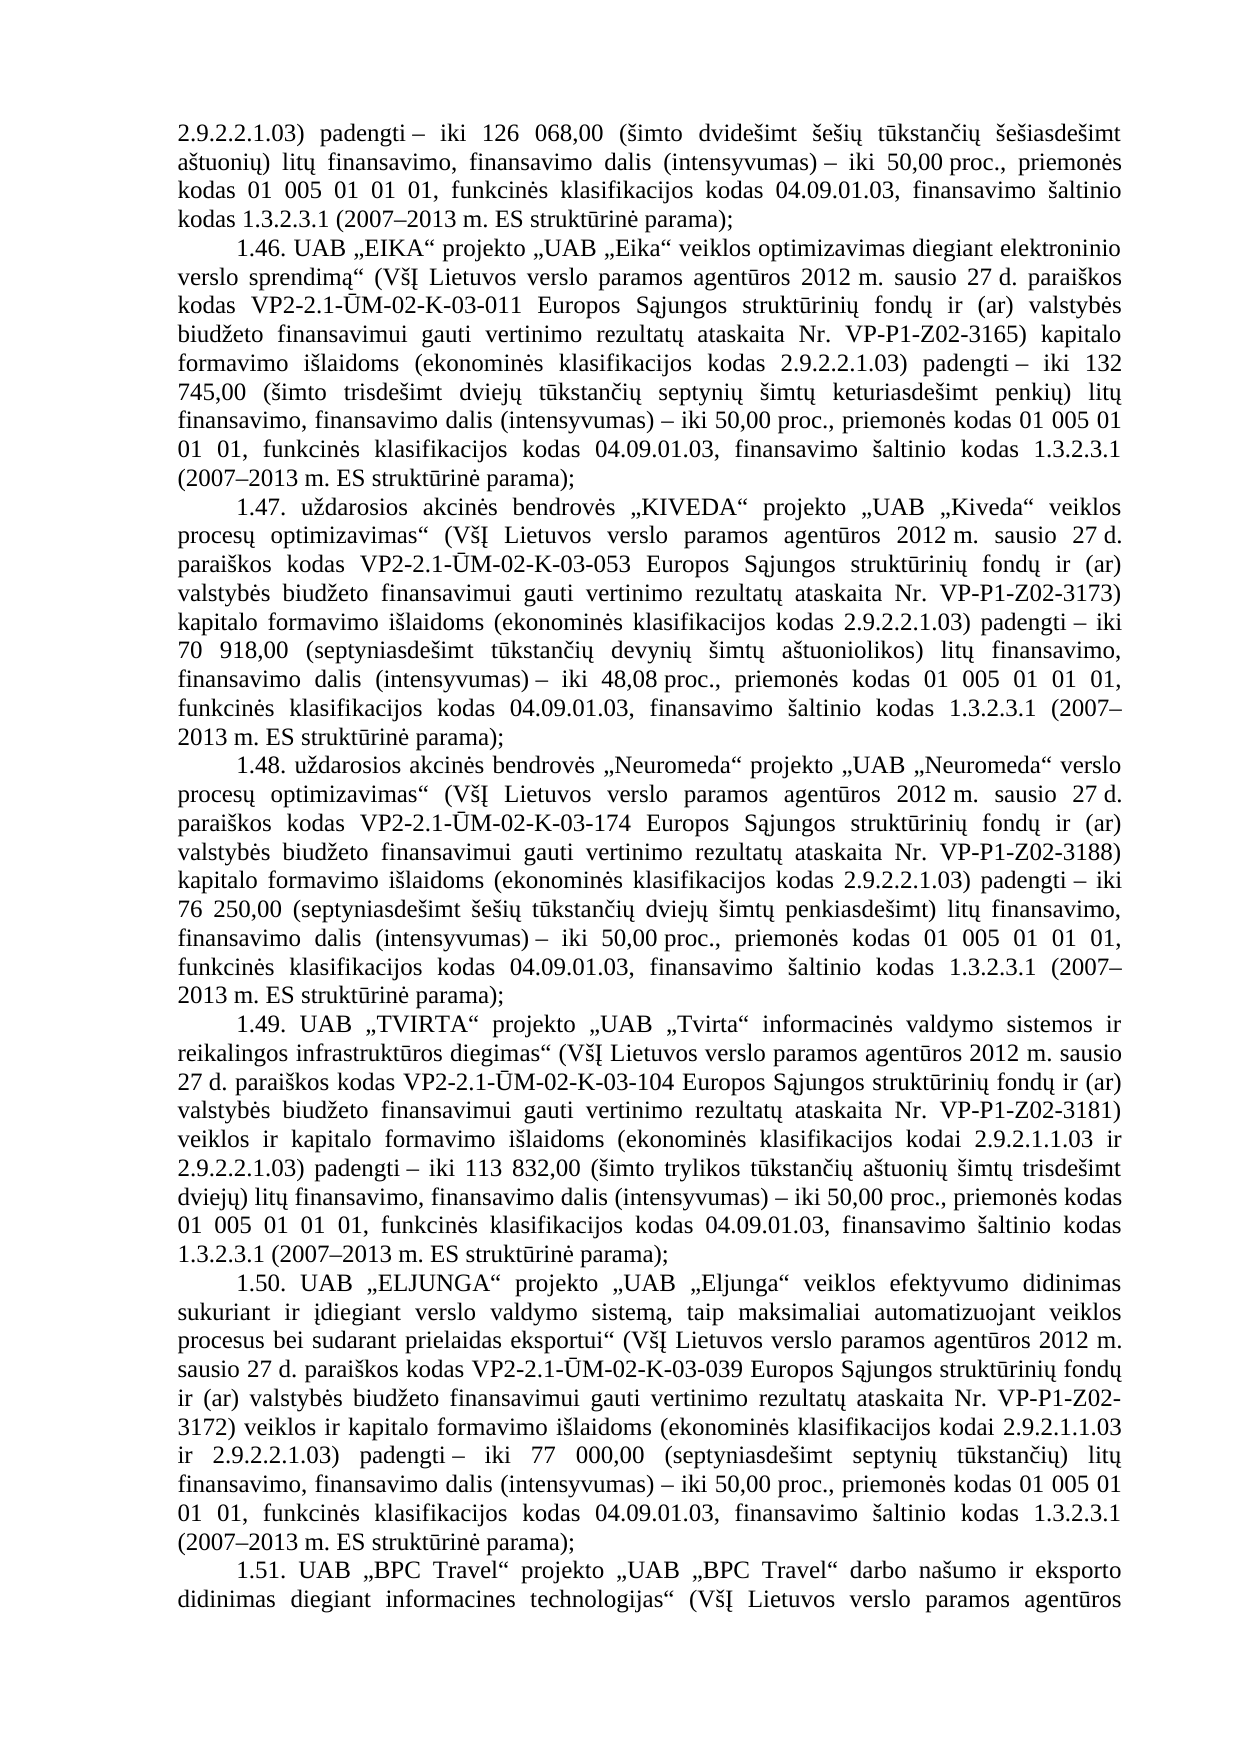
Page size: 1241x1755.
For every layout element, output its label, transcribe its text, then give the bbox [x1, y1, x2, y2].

text 1.51. UAB „BPC Travel“ projekto „UAB „BPC Travel“ darbo našumo ir eksporto didinimas diegiant informacines technologijas“ (VšĮ Lietuvos verslo paramos agentūros [177, 1556, 1122, 1613]
text 1.49. UAB „TVIRTA“ projekto „UAB „Tvirta“ informacinės valdymo sistemos ir reikalingos infrastruktūros diegimas“ (VšĮ Lietuvos verslo paramos agentūros 2012 m. sausio 27 d. paraiškos kodas VP2-2.1-ŪM-02-K-03-104 Europos Sąjungos struktūrinių fondų ir (ar) valstybės biudžeto finansavimui gauti vertinimo rezultatų ataskaita Nr. VP-P1-Z02-3181) veiklos ir kapitalo formavimo išlaidoms (ekonominės klasifikacijos kodai 2.9.2.1.1.03 ir 2.9.2.2.1.03) padengti – iki 113 832,00 (šimto trylikos tūkstančių aštuonių šimtų trisdešimt dviejų) litų finansavimo, finansavimo dalis (intensyvumas) – iki 50,00 proc., priemonės kodas 01 005 01 01 01, funkcinės klasifikacijos kodas 04.09.01.03, finansavimo šaltinio kodas 1.3.2.3.1 (2007–2013 m. ES struktūrinė parama); [177, 1009, 1122, 1268]
text 1.47. uždarosios akcinės bendrovės „KIVEDA“ projekto „UAB „Kiveda“ veiklos procesų optimizavimas“ (VšĮ Lietuvos verslo paramos agentūros 2012 m. sausio 27 d. paraiškos kodas VP2-2.1-ŪM-02-K-03-053 Europos Sąjungos struktūrinių fondų ir (ar) valstybės biudžeto finansavimui gauti vertinimo rezultatų ataskaita Nr. VP-P1-Z02-3173) kapitalo formavimo išlaidoms (ekonominės klasifikacijos kodas 2.9.2.2.1.03) padengti – iki 70 918,00 (septyniasdešimt tūkstančių devynių šimtų aštuoniolikos) litų finansavimo, finansavimo dalis (intensyvumas) – iki 48,08 proc., priemonės kodas 01 005 01 01 01, funkcinės klasifikacijos kodas 04.09.01.03, finansavimo šaltinio kodas 1.3.2.3.1 (2007–2013 m. ES struktūrinė parama); [177, 492, 1122, 751]
text 2.9.2.2.1.03) padengti – iki 126 068,00 (šimto dvidešimt šešių tūkstančių šešiasdešimt aštuonių) litų finansavimo, finansavimo dalis (intensyvumas) – iki 50,00 proc., priemonės kodas 01 005 01 01 01, funkcinės klasifikacijos kodas 04.09.01.03, finansavimo šaltinio kodas 1.3.2.3.1 (2007–2013 m. ES struktūrinė parama); [177, 118, 1122, 233]
text 1.50. UAB „ELJUNGA“ projekto „UAB „Eljunga“ veiklos efektyvumo didinimas sukuriant ir įdiegiant verslo valdymo sistemą, taip maksimaliai automatizuojant veiklos procesus bei sudarant prielaidas eksportui“ (VšĮ Lietuvos verslo paramos agentūros 2012 m. sausio 27 d. paraiškos kodas VP2-2.1-ŪM-02-K-03-039 Europos Sąjungos struktūrinių fondų ir (ar) valstybės biudžeto finansavimui gauti vertinimo rezultatų ataskaita Nr. VP-P1-Z02-3172) veiklos ir kapitalo formavimo išlaidoms (ekonominės klasifikacijos kodai 2.9.2.1.1.03 ir 2.9.2.2.1.03) padengti – iki 77 000,00 (septyniasdešimt septynių tūkstančių) litų finansavimo, finansavimo dalis (intensyvumas) – iki 50,00 proc., priemonės kodas 01 005 01 01 01, funkcinės klasifikacijos kodas 04.09.01.03, finansavimo šaltinio kodas 1.3.2.3.1 (2007–2013 m. ES struktūrinė parama); [177, 1268, 1122, 1556]
text 1.48. uždarosios akcinės bendrovės „Neuromeda“ projekto „UAB „Neuromeda“ verslo procesų optimizavimas“ (VšĮ Lietuvos verslo paramos agentūros 2012 m. sausio 27 d. paraiškos kodas VP2-2.1-ŪM-02-K-03-174 Europos Sąjungos struktūrinių fondų ir (ar) valstybės biudžeto finansavimui gauti vertinimo rezultatų ataskaita Nr. VP-P1-Z02-3188) kapitalo formavimo išlaidoms (ekonominės klasifikacijos kodas 2.9.2.2.1.03) padengti – iki 76 250,00 (septyniasdešimt šešių tūkstančių dviejų šimtų penkiasdešimt) litų finansavimo, finansavimo dalis (intensyvumas) – iki 50,00 proc., priemonės kodas 01 005 01 01 01, funkcinės klasifikacijos kodas 04.09.01.03, finansavimo šaltinio kodas 1.3.2.3.1 (2007–2013 m. ES struktūrinė parama); [177, 751, 1122, 1009]
text 1.46. UAB „EIKA“ projekto „UAB „Eika“ veiklos optimizavimas diegiant elektroninio verslo sprendimą“ (VšĮ Lietuvos verslo paramos agentūros 2012 m. sausio 27 d. paraiškos kodas VP2-2.1-ŪM-02-K-03-011 Europos Sąjungos struktūrinių fondų ir (ar) valstybės biudžeto finansavimui gauti vertinimo rezultatų ataskaita Nr. VP-P1-Z02-3165) kapitalo formavimo išlaidoms (ekonominės klasifikacijos kodas 2.9.2.2.1.03) padengti – iki 132 745,00 (šimto trisdešimt dviejų tūkstančių septynių šimtų keturiasdešimt penkių) litų finansavimo, finansavimo dalis (intensyvumas) – iki 50,00 proc., priemonės kodas 01 005 01 01 01, funkcinės klasifikacijos kodas 04.09.01.03, finansavimo šaltinio kodas 1.3.2.3.1 (2007–2013 m. ES struktūrinė parama); [177, 233, 1122, 492]
